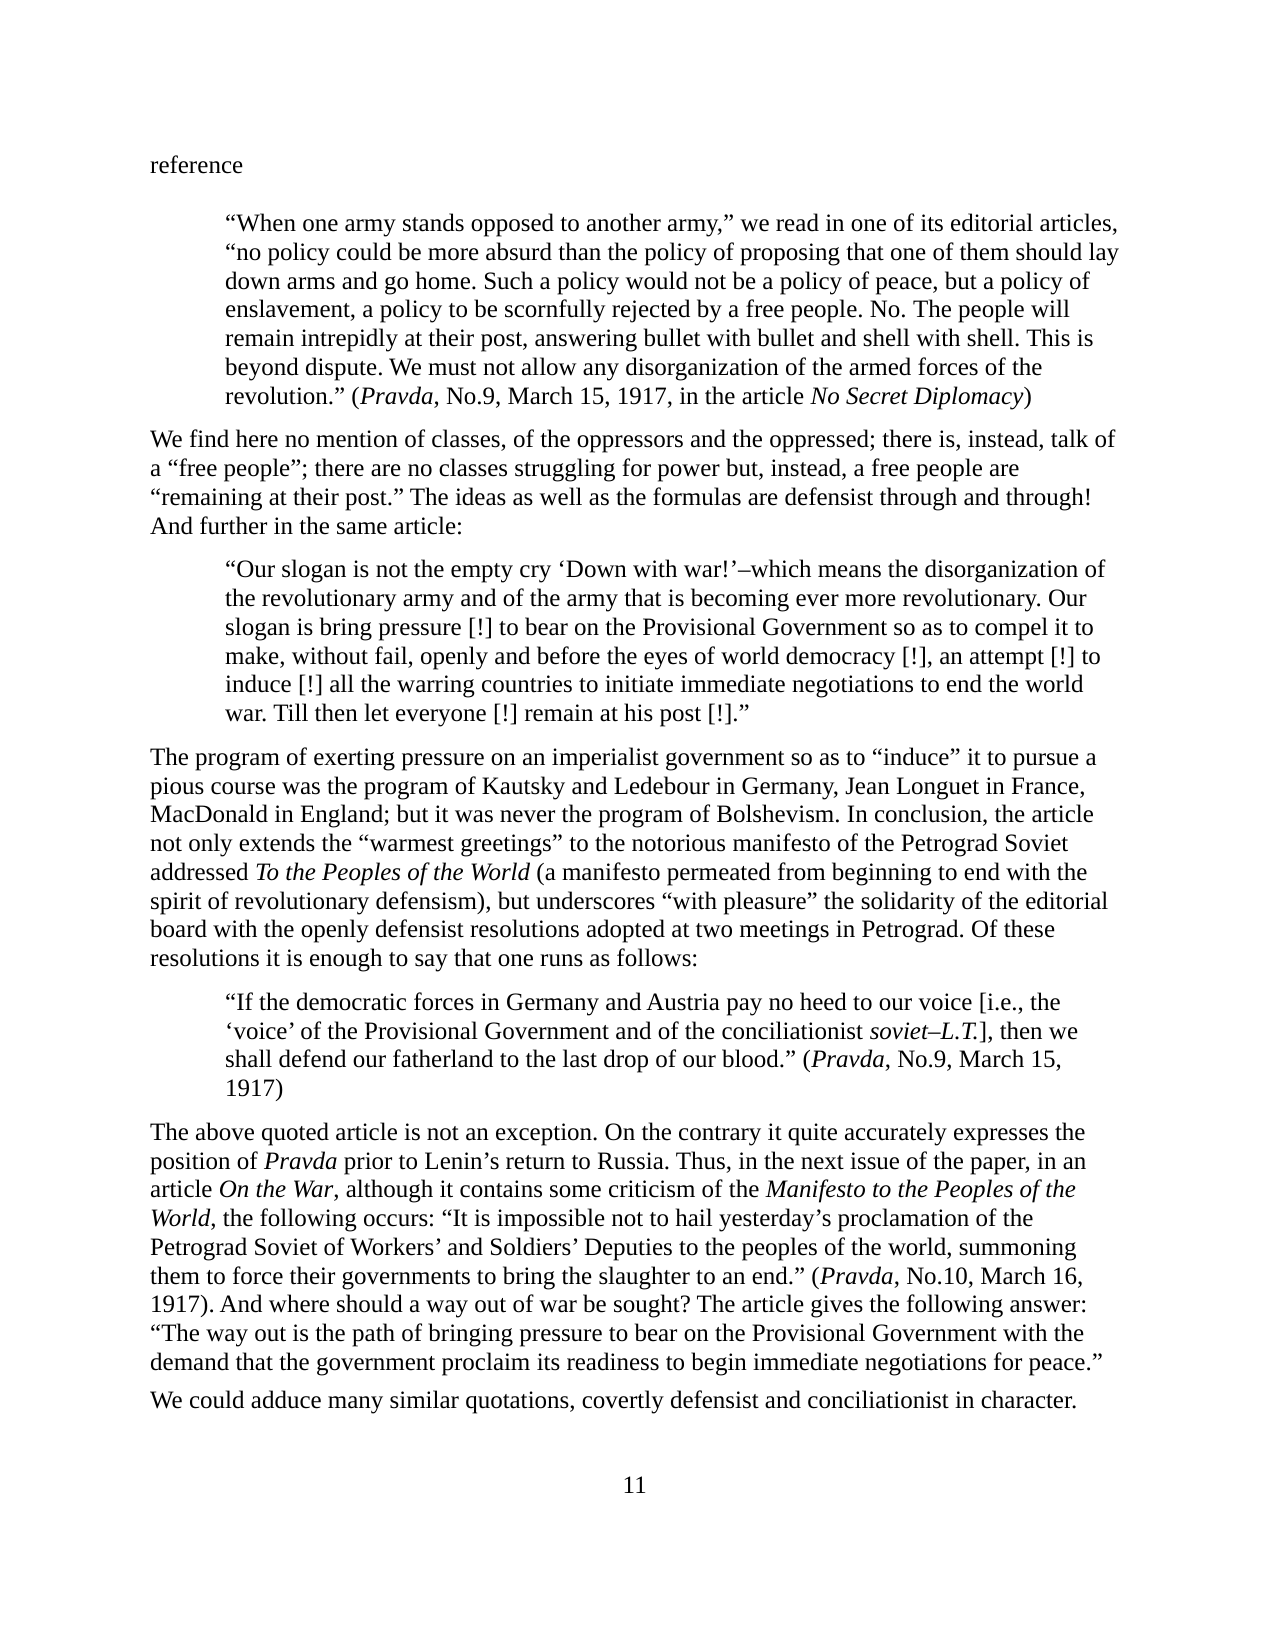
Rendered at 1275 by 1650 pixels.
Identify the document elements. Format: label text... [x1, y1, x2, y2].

text The above quoted article is not an exception. On the contrary it quite accurately expresses the position of Pravda prior to Lenin’s return to Russia. Thus, in the next issue of the paper, in an article On the War, although it contains some criticism of the Manifesto to the Peoples of the World, the following occurs: “It is impossible not to hail yesterday’s proclamation of the Petrograd Soviet of Workers’ and Soldiers’ Deputies to the peoples of the world, summoning them to force their governments to bring the slaughter to an end.” (Pravda, No.10, March 16, 1917). And where should a way out of war be sought? The article gives the following answer: “The way out is the path of bringing pressure to bear on the Provisional Government with the demand that the government proclaim its readiness to begin immediate negotiations for peace.” [150, 1117, 1125, 1376]
text “When one army stands opposed to another army,” we read in one of its editorial articles, “no policy could be more absurd than the policy of proposing that one of them should lay down arms and go home. Such a policy would not be a policy of peace, but a policy of enslavement, a policy to be scornfully rejected by a free people. No. The people will remain intrepidly at their post, answering bullet with bullet and shell with shell. This is beyond dispute. We must not allow any disorganization of the armed forces of the revolution.” (Pravda, No.9, March 15, 1917, in the article No Secret Diplomacy) [225, 208, 1125, 409]
text “If the democratic forces in Germany and Austria pay no heed to our voice [i.e., the ‘voice’ of the Provisional Government and of the conciliationist soviet–L.T.], then we shall defend our fatherland to the last drop of our blood.” (Pravda, No.9, March 15, 1917) [225, 987, 1125, 1102]
text We find here no mention of classes, of the oppressors and the oppressed; there is, instead, talk of a “free people”; there are no classes struggling for power but, instead, a free people are “remaining at their post.” The ideas as well as the formulas are defensist through and through! And further in the same article: [150, 424, 1125, 539]
text The program of exerting pressure on an imperialist government so as to “induce” it to pursue a pious course was the program of Kautsky and Ledebour in Germany, Jean Longuet in France, MacDonald in England; but it was never the program of Bolshevism. In conclusion, the article not only extends the “warmest greetings” to the notorious manifesto of the Petrograd Soviet addressed To the Peoples of the World (a manifesto permeated from beginning to end with the spirit of revolutionary defensism), but underscores “with pleasure” the solidarity of the editorial board with the openly defensist resolutions adopted at two meetings in Petrograd. Of these resolutions it is enough to say that one runs as follows: [150, 742, 1125, 972]
text “Our slogan is not the empty cry ‘Down with war!’–which means the disorganization of the revolutionary army and of the army that is becoming ever more revolutionary. Our slogan is bring pressure [!] to bear on the Provisional Government so as to compel it to make, without fail, openly and before the eyes of world democracy [!], an attempt [!] to induce [!] all the warring countries to initiate immediate negotiations to end the world war. Till then let everyone [!] remain at his post [!].” [225, 554, 1125, 727]
text We could adduce many similar quotations, covertly defensist and conciliationist in character. [150, 1385, 1125, 1413]
